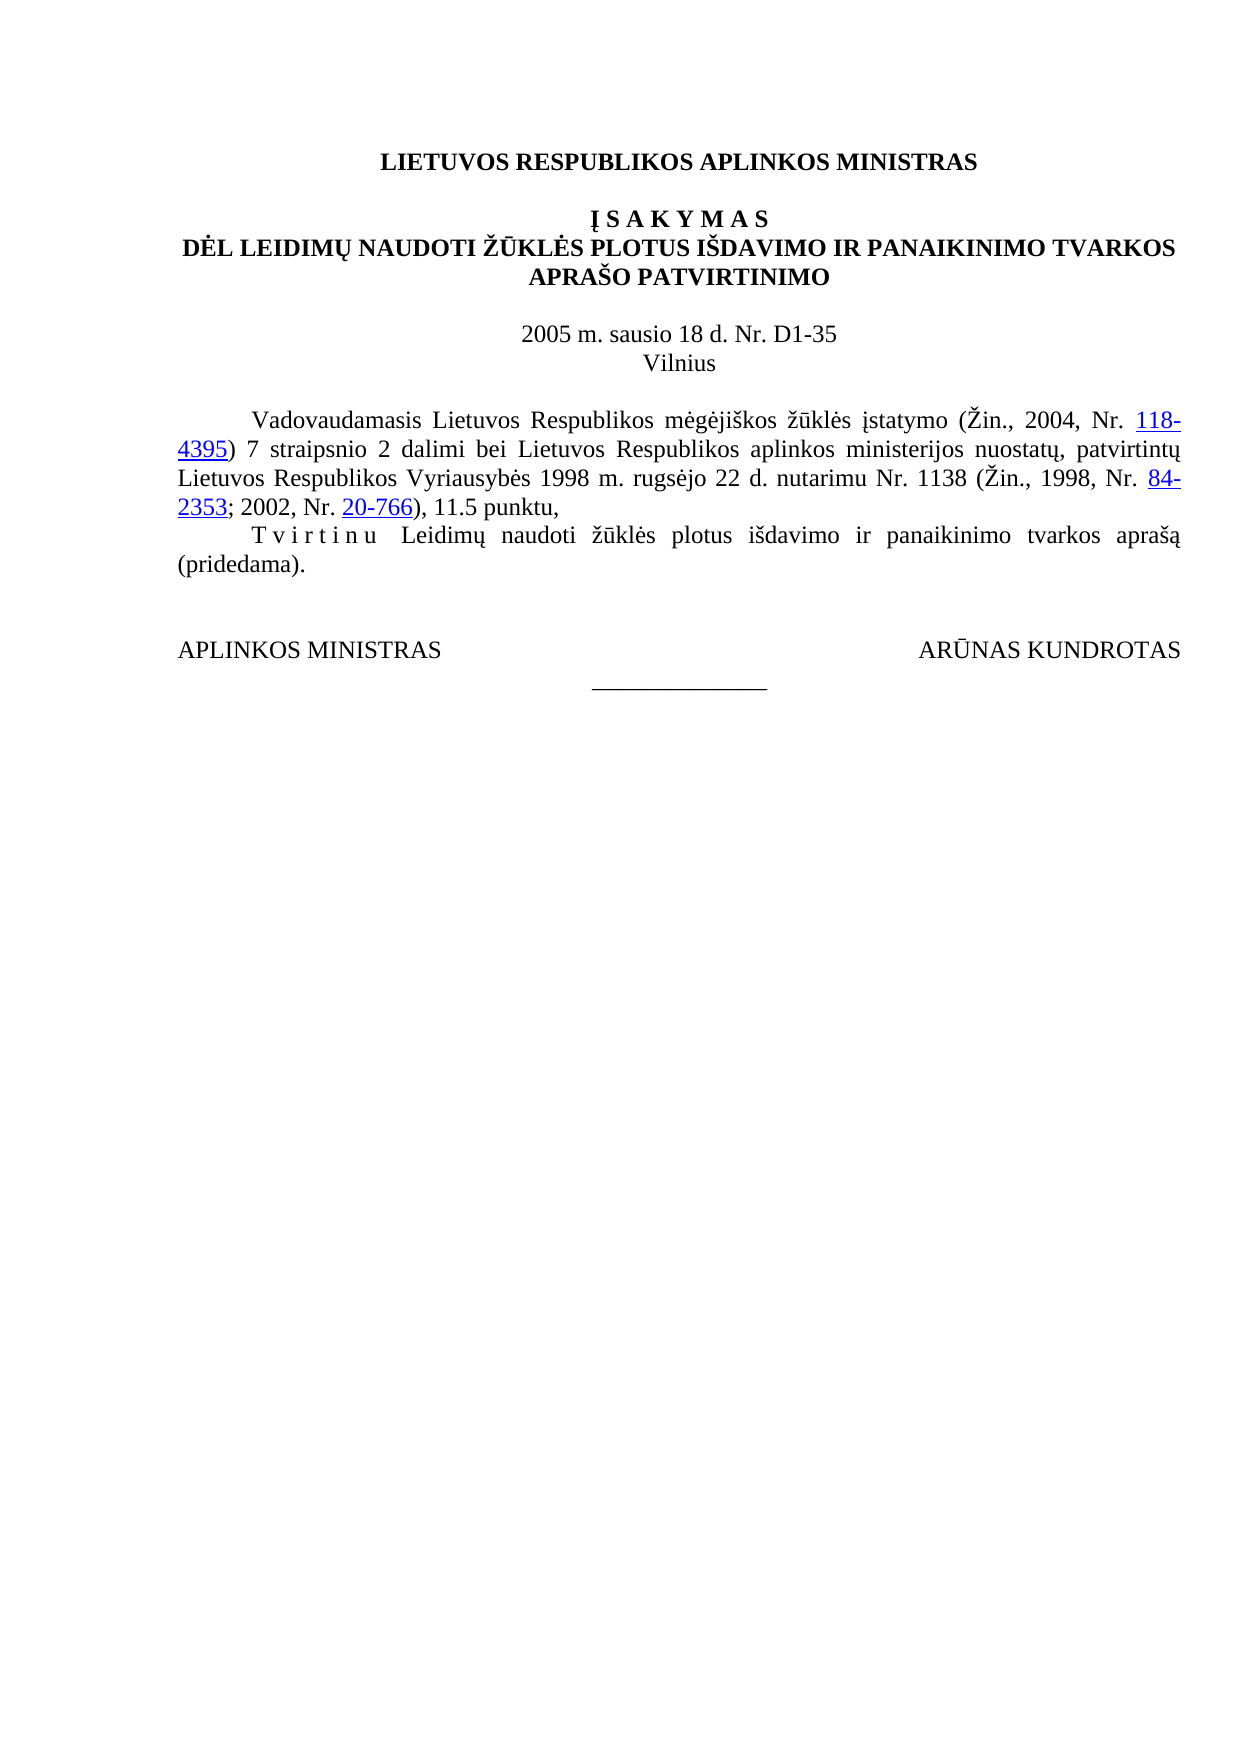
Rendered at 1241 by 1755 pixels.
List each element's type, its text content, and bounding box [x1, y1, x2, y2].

text 2005 m. sausio 18 d. Nr. D1-35 [177, 319, 1181, 348]
text ______________ [177, 664, 1181, 693]
text APLINKOS MINISTRAS ARŪNAS KUNDROTAS [177, 636, 1181, 664]
text Tvirtinu Leidimų naudoti žūklės plotus išdavimo ir panaikinimo tvarkos aprašą (pridedama). [177, 521, 1181, 578]
text Vilnius [177, 348, 1181, 377]
text DĖL LEIDIMŲ NAUDOTI ŽŪKLĖS PLOTUS IŠDAVIMO IR PANAIKINIMO TVARKOS APRAŠO PATVIRTINIMO [177, 233, 1181, 291]
text LIETUVOS RESPUBLIKOS APLINKOS MINISTRAS [177, 147, 1181, 176]
text Į S A K Y M A S [177, 204, 1181, 233]
text Vadovaudamasis Lietuvos Respublikos mėgėjiškos žūklės įstatymo (Žin., 2004, Nr. 118-4395) 7 straipsnio 2 dalimi bei Lietuvos Respublikos aplinkos ministerijos nuostatų, patvirtintų Lietuvos Respublikos Vyriausybės 1998 m. rugsėjo 22 d. nutarimu Nr. 1138 (Žin., 1998, Nr. 84-2353; 2002, Nr. 20-766), 11.5 punktu, [177, 406, 1181, 521]
